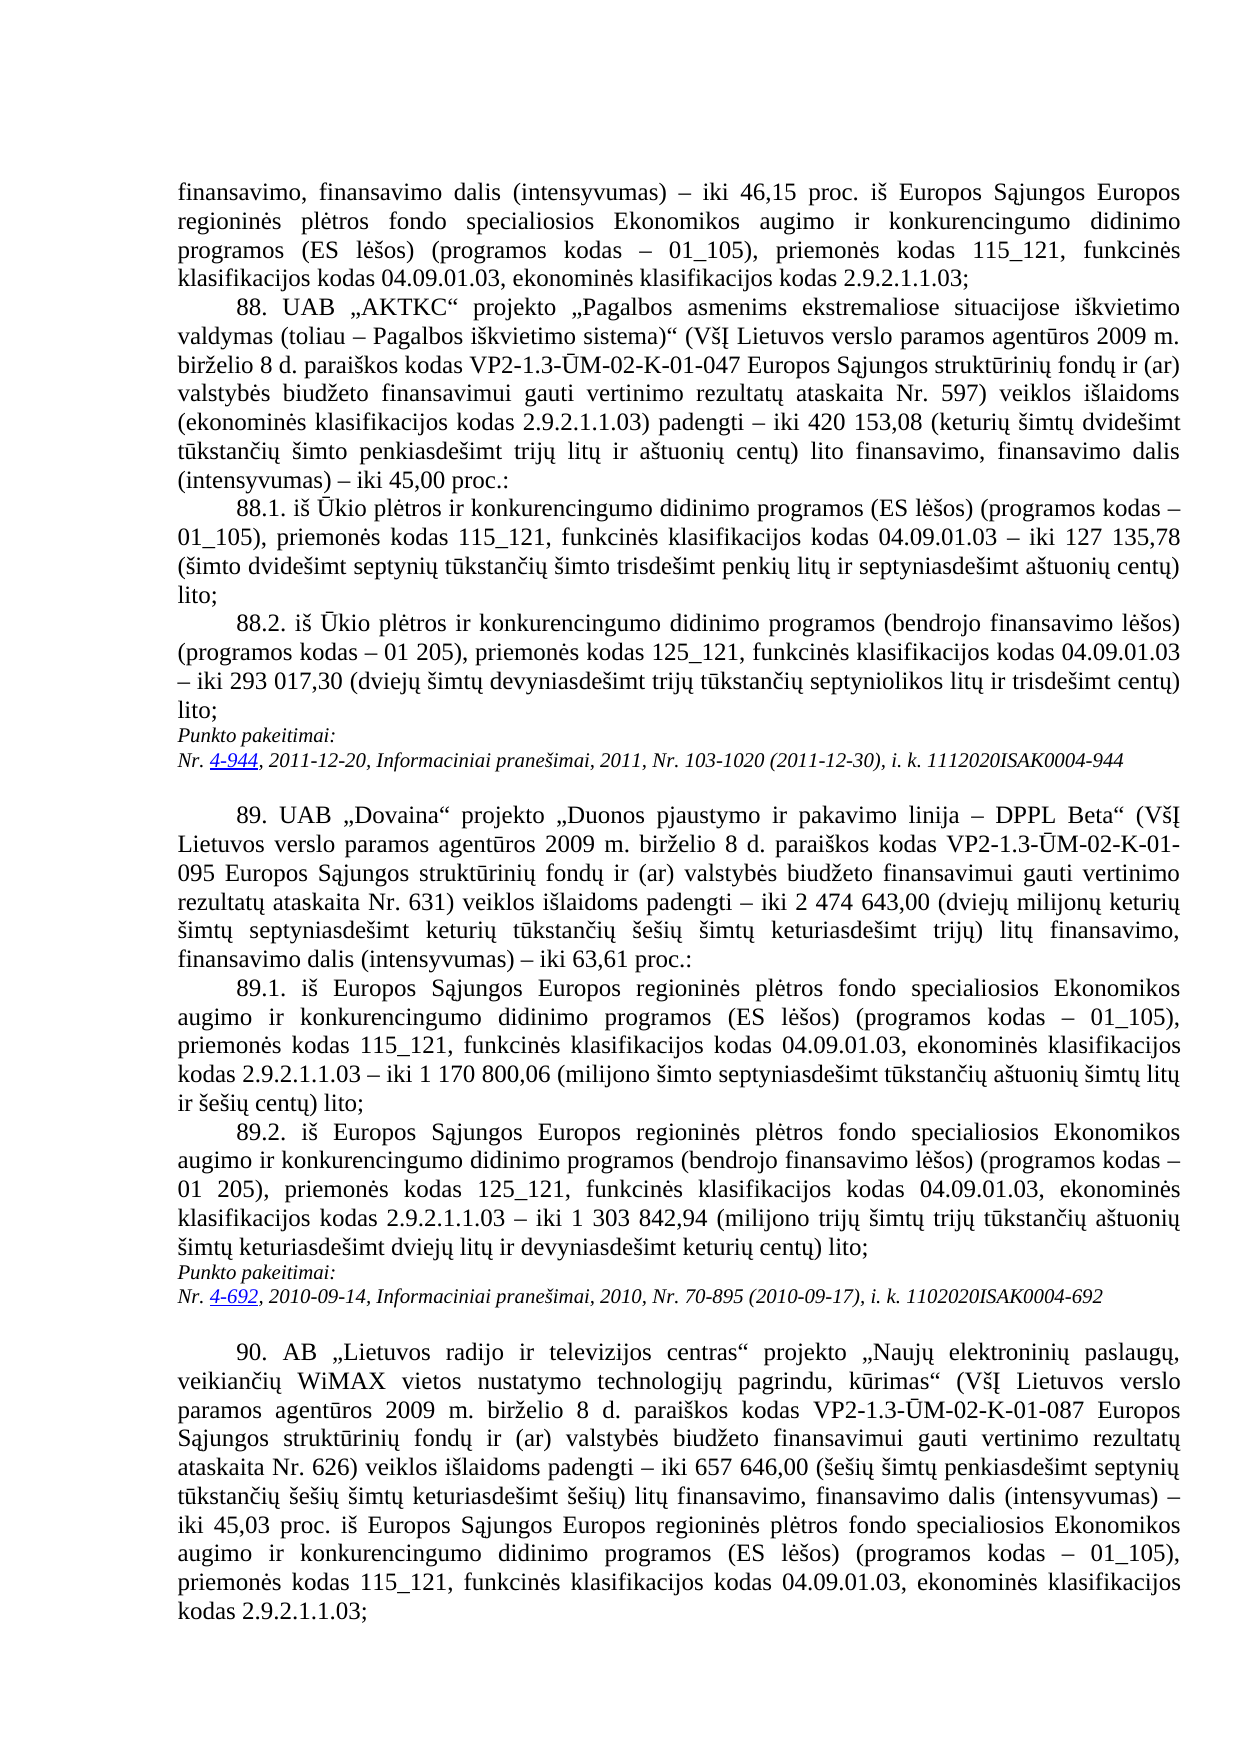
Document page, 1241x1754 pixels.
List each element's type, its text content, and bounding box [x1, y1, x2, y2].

text Punkto pakeitimai: [177, 723, 1181, 747]
text Punkto pakeitimai: [177, 1260, 1181, 1284]
text 90. AB „Lietuvos radijo ir televizijos centras“ projekto „Naujų elektroninių paslaugų, veikiančių WiMAX vietos nustatymo technologijų pagrindu, kūrimas“ (VšĮ Lietuvos verslo paramos agentūros 2009 m. birželio 8 d. paraiškos kodas VP2-1.3-ŪM-02-K-01-087 Europos Sąjungos struktūrinių fondų ir (ar) valstybės biudžeto finansavimui gauti vertinimo rezultatų ataskaita Nr. 626) veiklos išlaidoms padengti – iki 657 646,00 (šešių šimtų penkiasdešimt septynių tūkstančių šešių šimtų keturiasdešimt šešių) litų finansavimo, finansavimo dalis (intensyvumas) – iki 45,03 proc. iš Europos Sąjungos Europos regioninės plėtros fondo specialiosios Ekonomikos augimo ir konkurencingumo didinimo programos (ES lėšos) (programos kodas – 01_105), priemonės kodas 115_121, funkcinės klasifikacijos kodas 04.09.01.03, ekonominės klasifikacijos kodas 2.9.2.1.1.03; [177, 1337, 1181, 1625]
text 89.2. iš Europos Sąjungos Europos regioninės plėtros fondo specialiosios Ekonomikos augimo ir konkurencingumo didinimo programos (bendrojo finansavimo lėšos) (programos kodas – 01 205), priemonės kodas 125_121, funkcinės klasifikacijos kodas 04.09.01.03, ekonominės klasifikacijos kodas 2.9.2.1.1.03 – iki 1 303 842,94 (milijono trijų šimtų trijų tūkstančių aštuonių šimtų keturiasdešimt dviejų litų ir devyniasdešimt keturių centų) lito; [177, 1117, 1181, 1260]
text Nr. 4-944, 2011-12-20, Informaciniai pranešimai, 2011, Nr. 103-1020 (2011-12-30), i. k. 1112020ISAK0004-944 [177, 747, 1181, 772]
text finansavimo, finansavimo dalis (intensyvumas) – iki 46,15 proc. iš Europos Sąjungos Europos regioninės plėtros fondo specialiosios Ekonomikos augimo ir konkurencingumo didinimo programos (ES lėšos) (programos kodas – 01_105), priemonės kodas 115_121, funkcinės klasifikacijos kodas 04.09.01.03, ekonominės klasifikacijos kodas 2.9.2.1.1.03; [177, 177, 1181, 292]
text 89. UAB „Dovaina“ projekto „Duonos pjaustymo ir pakavimo linija – DPPL Beta“ (VšĮ Lietuvos verslo paramos agentūros 2009 m. birželio 8 d. paraiškos kodas VP2-1.3-ŪM-02-K-01-095 Europos Sąjungos struktūrinių fondų ir (ar) valstybės biudžeto finansavimui gauti vertinimo rezultatų ataskaita Nr. 631) veiklos išlaidoms padengti – iki 2 474 643,00 (dviejų milijonų keturių šimtų septyniasdešimt keturių tūkstančių šešių šimtų keturiasdešimt trijų) litų finansavimo, finansavimo dalis (intensyvumas) – iki 63,61 proc.: [177, 800, 1181, 973]
text 88.1. iš Ūkio plėtros ir konkurencingumo didinimo programos (ES lėšos) (programos kodas – 01_105), priemonės kodas 115_121, funkcinės klasifikacijos kodas 04.09.01.03 – iki 127 135,78 (šimto dvidešimt septynių tūkstančių šimto trisdešimt penkių litų ir septyniasdešimt aštuonių centų) lito; [177, 493, 1181, 608]
text 88. UAB „AKTKC“ projekto „Pagalbos asmenims ekstremaliose situacijose iškvietimo valdymas (toliau – Pagalbos iškvietimo sistema)“ (VšĮ Lietuvos verslo paramos agentūros 2009 m. birželio 8 d. paraiškos kodas VP2-1.3-ŪM-02-K-01-047 Europos Sąjungos struktūrinių fondų ir (ar) valstybės biudžeto finansavimui gauti vertinimo rezultatų ataskaita Nr. 597) veiklos išlaidoms (ekonominės klasifikacijos kodas 2.9.2.1.1.03) padengti – iki 420 153,08 (keturių šimtų dvidešimt tūkstančių šimto penkiasdešimt trijų litų ir aštuonių centų) lito finansavimo, finansavimo dalis (intensyvumas) – iki 45,00 proc.: [177, 292, 1181, 493]
text 88.2. iš Ūkio plėtros ir konkurencingumo didinimo programos (bendrojo finansavimo lėšos) (programos kodas – 01 205), priemonės kodas 125_121, funkcinės klasifikacijos kodas 04.09.01.03 – iki 293 017,30 (dviejų šimtų devyniasdešimt trijų tūkstančių septyniolikos litų ir trisdešimt centų) lito; [177, 608, 1181, 723]
text 89.1. iš Europos Sąjungos Europos regioninės plėtros fondo specialiosios Ekonomikos augimo ir konkurencingumo didinimo programos (ES lėšos) (programos kodas – 01_105), priemonės kodas 115_121, funkcinės klasifikacijos kodas 04.09.01.03, ekonominės klasifikacijos kodas 2.9.2.1.1.03 – iki 1 170 800,06 (milijono šimto septyniasdešimt tūkstančių aštuonių šimtų litų ir šešių centų) lito; [177, 973, 1181, 1117]
text Nr. 4-692, 2010-09-14, Informaciniai pranešimai, 2010, Nr. 70-895 (2010-09-17), i. k. 1102020ISAK0004-692 [177, 1284, 1181, 1308]
